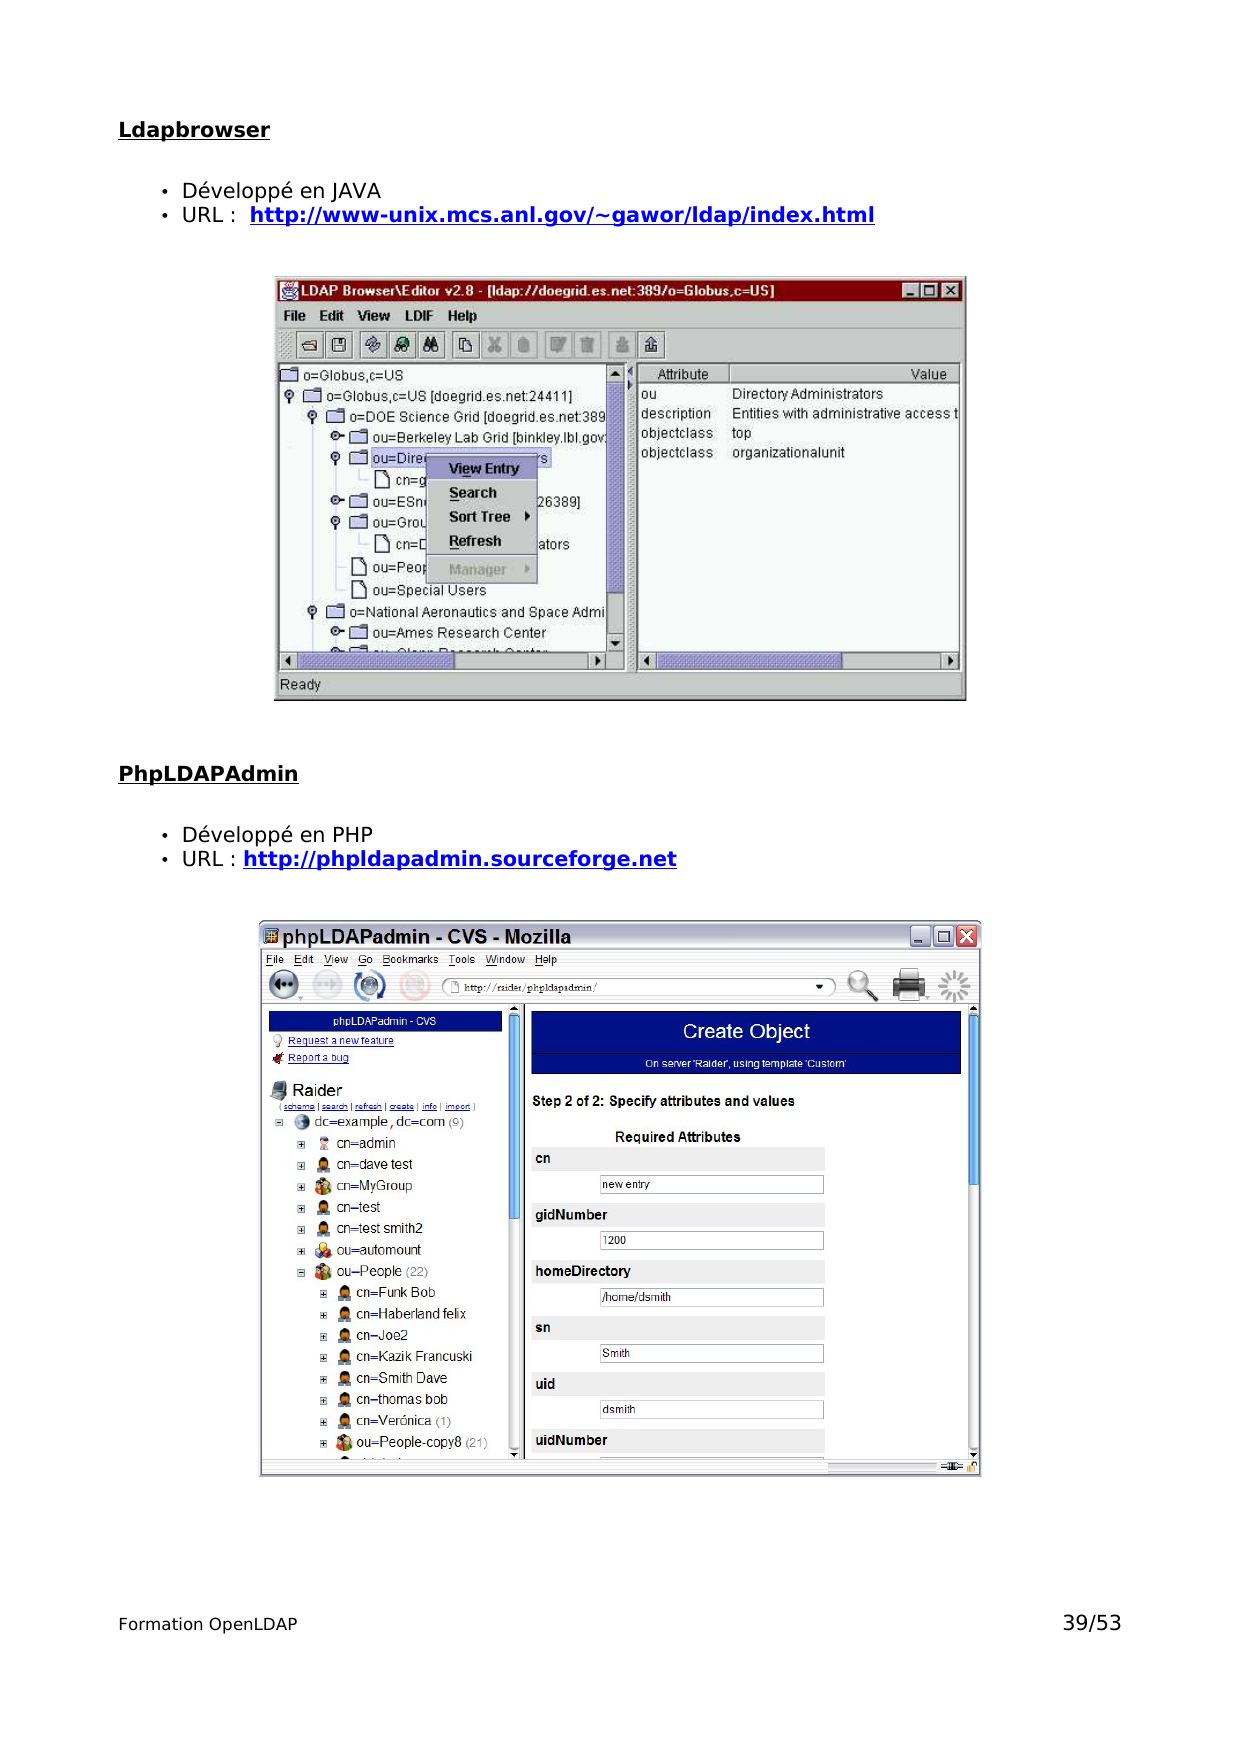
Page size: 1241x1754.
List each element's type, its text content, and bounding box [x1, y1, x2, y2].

picture [258, 920, 982, 1477]
picture [273, 276, 967, 701]
list URL : http://www-unix.mcs.anl.gov/~gawor/ldap/index.html [162, 203, 1122, 228]
list URL : http://phpldapadmin.sourceforge.net [162, 847, 1122, 872]
subtitle PhpLDAPAdmin [118, 762, 1122, 786]
list Développé en JAVA [162, 179, 1122, 203]
subtitle Ldapbrowser [118, 118, 1122, 142]
list Développé en PHP [162, 823, 1122, 847]
